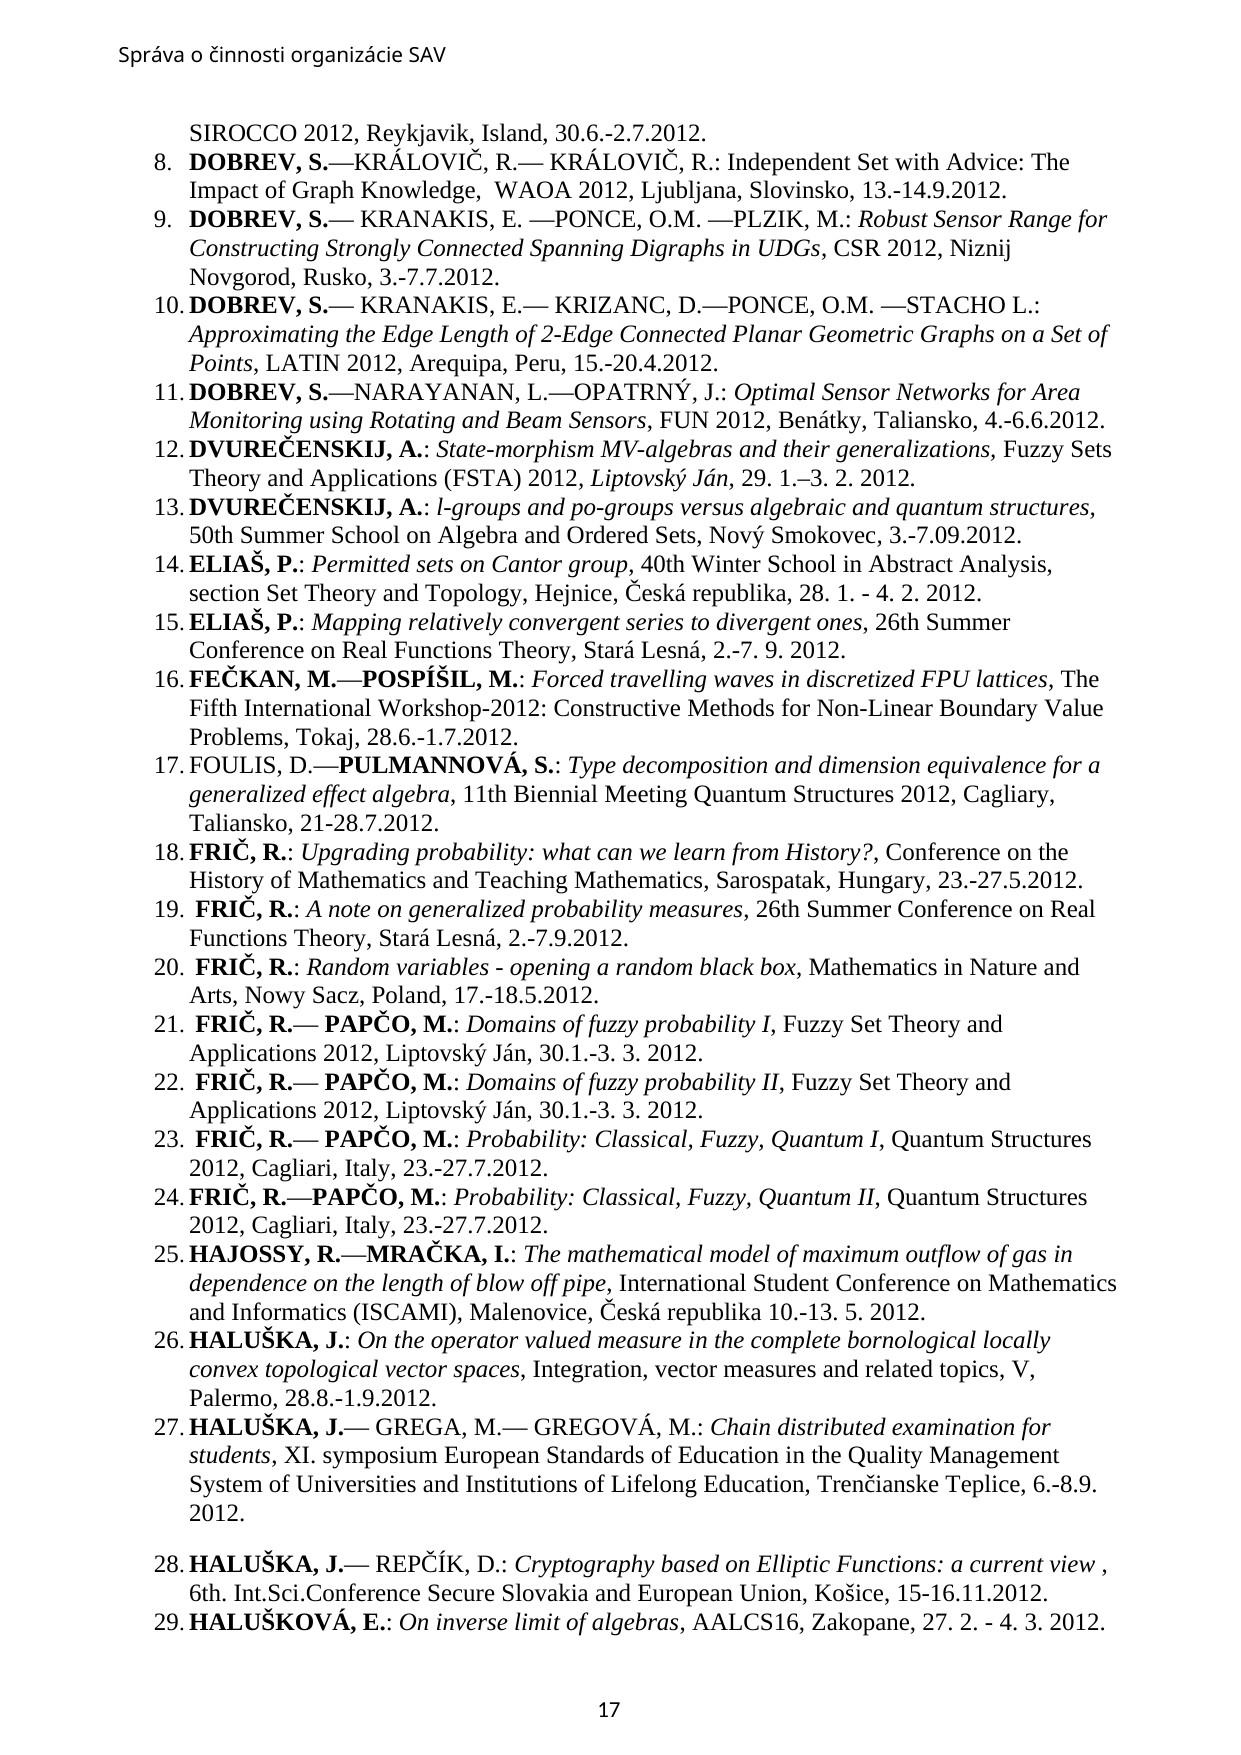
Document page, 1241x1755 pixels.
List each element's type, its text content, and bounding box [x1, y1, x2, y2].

text  FRIČ, R.—PAPČO, M.: Probability: Classical, Fuzzy, Quantum II, Quantum Structures 2012, Cagliari, Italy, 23.-27.7.2012. [153, 1182, 1122, 1239]
text  FEČKAN, M.—POSPÍŠIL, M.: Forced travelling waves in discretized FPU lattices, The Fifth International Workshop-2012: Constructive Methods for Non-Linear Boundary Value Problems, Tokaj, 28.6.-1.7.2012. [153, 664, 1122, 751]
text  FRIČ, R.— PAPČO, M.: Probability: Classical, Fuzzy, Quantum I, Quantum Structures 2012, Cagliari, Italy, 23.-27.7.2012. [153, 1124, 1122, 1182]
text  DOBREV, S.—NARAYANAN, L.—OPATRNÝ, J.: Optimal Sensor Networks for Area Monitoring using Rotating and Beam Sensors, FUN 2012, Benátky, Taliansko, 4.-6.6.2012. [153, 377, 1122, 434]
text  DOBREV, S.— KRANAKIS, E. —PONCE, O.M. —PLZIK, M.: Robust Sensor Range for Constructing Strongly Connected Spanning Digraphs in UDGs, CSR 2012, Niznij Novgorod, Rusko, 3.-7.7.2012. [153, 204, 1122, 291]
text  DOBREV, S.—KRÁLOVIČ, R.— KRÁLOVIČ, R.: Independent Set with Advice: The Impact of Graph Knowledge, WAOA 2012, Ljubljana, Slovinsko, 13.-14.9.2012. [153, 147, 1122, 204]
text  FOULIS, D.—PULMANNOVÁ, S.: Type decomposition and dimension equivalence for a generalized effect algebra, 11th Biennial Meeting Quantum Structures 2012, Cagliary, Taliansko, 21-28.7.2012. [153, 751, 1122, 837]
text  DOBREV, S.— KRANAKIS, E.— KRIZANC, D.—PONCE, O.M. —STACHO L.: Approximating the Edge Length of 2-Edge Connected Planar Geometric Graphs on a Set of Points, LATIN 2012, Arequipa, Peru, 15.-20.4.2012. [153, 291, 1122, 377]
text  HALUŠKA, J.: On the operator valued measure in the complete bornological locally convex topological vector spaces, Integration, vector measures and related topics, V, Palermo, 28.8.-1.9.2012. [153, 1326, 1122, 1412]
text  FRIČ, R.: Upgrading probability: what can we learn from History?, Conference on the History of Mathematics and Teaching Mathematics, Sarospatak, Hungary, 23.-27.5.2012. [153, 837, 1122, 894]
text  ELIAŠ, P.: Mapping relatively convergent series to divergent ones, 26th Summer Conference on Real Functions Theory, Stará Lesná, 2.-7. 9. 2012. [153, 607, 1122, 664]
text  HALUŠKA, J.— REPČÍK, D.: Cryptography based on Elliptic Functions: a current view , 6th. Int.Sci.Conference Secure Slovakia and European Union, Košice, 15-16.11.2012. [153, 1549, 1122, 1607]
text  DVUREČENSKIJ, A.: l-groups and po-groups versus algebraic and quantum structures, 50th Summer School on Algebra and Ordered Sets, Nový Smokovec, 3.-7.09.2012. [153, 492, 1122, 549]
text  FRIČ, R.— PAPČO, M.: Domains of fuzzy probability II, Fuzzy Set Theory and Applications 2012, Liptovský Ján, 30.1.-3. 3. 2012. [153, 1067, 1122, 1124]
text  FRIČ, R.: Random variables - opening a random black box, Mathematics in Nature and Arts, Nowy Sacz, Poland, 17.-18.5.2012. [153, 952, 1122, 1009]
text  DVUREČENSKIJ, A.: State-morphism MV-algebras and their generalizations, Fuzzy Sets Theory and Applications (FSTA) 2012, Liptovský Ján, 29. 1.–3. 2. 2012. [153, 434, 1122, 492]
text  ELIAŠ, P.: Permitted sets on Cantor group, 40th Winter School in Abstract Analysis, section Set Theory and Topology, Hejnice, Česká republika, 28. 1. - 4. 2. 2012. [153, 549, 1122, 607]
text  HALUŠKA, J.— GREGA, M.— GREGOVÁ, M.: Chain distributed examination for students, XI. symposium European Standards of Education in the Quality Management System of Universities and Institutions of Lifelong Education, Trenčianske Teplice, 6.-8.9. 2012. [153, 1412, 1122, 1527]
text SIROCCO 2012, Reykjavik, Island, 30.6.-2.7.2012. [153, 118, 1122, 147]
text  FRIČ, R.— PAPČO, M.: Domains of fuzzy probability I, Fuzzy Set Theory and Applications 2012, Liptovský Ján, 30.1.-3. 3. 2012. [153, 1009, 1122, 1067]
text  HAJOSSY, R.—MRAČKA, I.: The mathematical model of maximum outflow of gas in dependence on the length of blow off pipe, International Student Conference on Mathematics and Informatics (ISCAMI), Malenovice, Česká republika 10.-13. 5. 2012. [153, 1239, 1122, 1326]
text  HALUŠKOVÁ, E.: On inverse limit of algebras, AALCS16, Zakopane, 27. 2. - 4. 3. 2012. [153, 1607, 1122, 1636]
text  FRIČ, R.: A note on generalized probability measures, 26th Summer Conference on Real Functions Theory, Stará Lesná, 2.-7.9.2012. [153, 894, 1122, 952]
